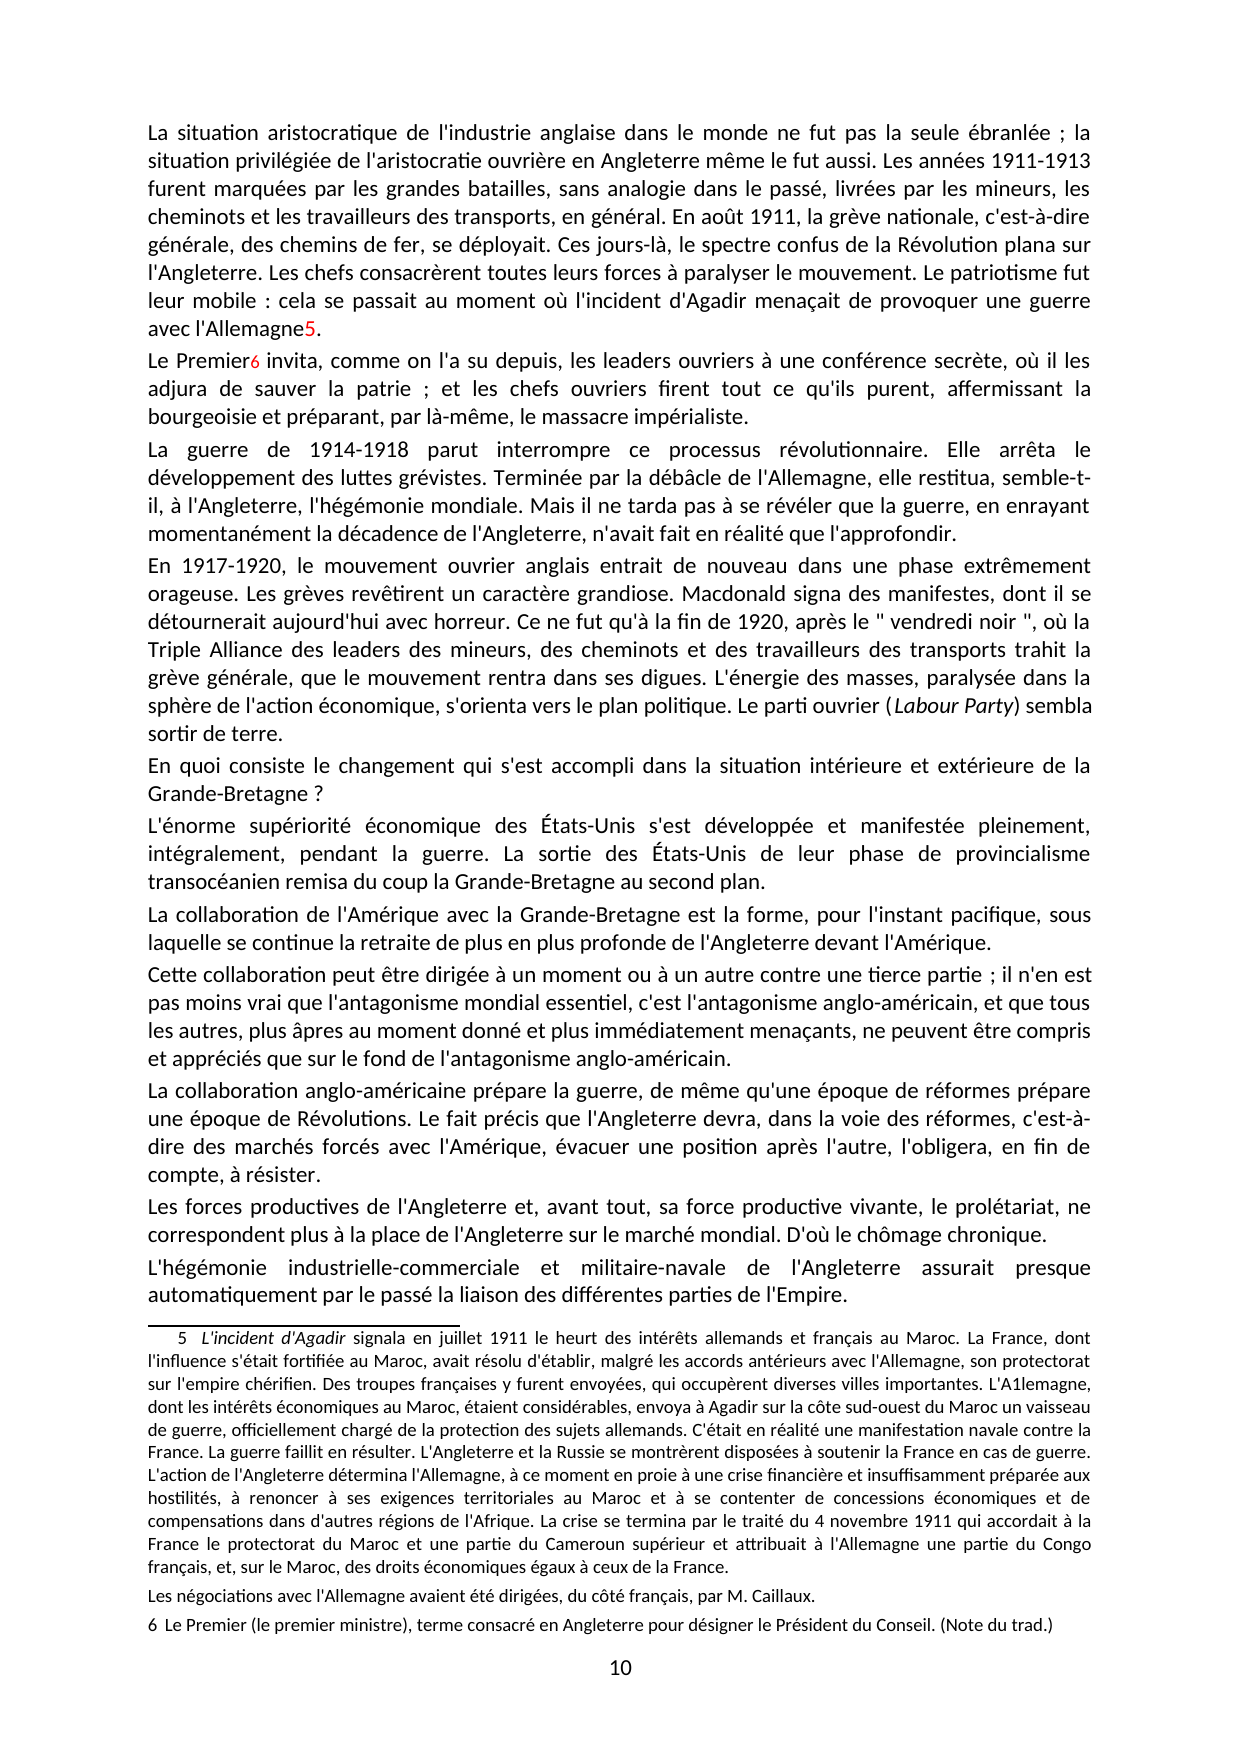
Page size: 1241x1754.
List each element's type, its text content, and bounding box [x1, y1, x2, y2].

text En quoi consiste le changement qui s'est accompli dans la situation intérieure et extérieure de la Grande-Bretagne ? [148, 751, 1093, 807]
text L'incident d'Agadir signala en juillet 1911 le heurt des intérêts allemands et français au Maroc. La France, dont l'influence s'était fortifiée au Maroc, avait résolu d'établir, malgré les accords antérieurs avec l'Allemagne, son protectorat sur l'empire chérifien. Des troupes françaises y furent envoyées, qui occupèrent diverses villes importantes. L'A1lemagne, dont les intérêts économiques au Maroc, étaient considérables, envoya à Agadir sur la côte sud-ouest du Maroc un vaisseau de guerre, officiellement chargé de la protection des sujets allemands. C'était en réalité une manifestation navale contre la France. La guerre faillit en résulter. L'Angleterre et la Russie se montrèrent disposées à soutenir la France en cas de guerre. L'action de l'Angleterre détermina l'Allemagne, à ce moment en proie à une crise financière et insuffisamment préparée aux hostilités, à renoncer à ses exigences territoriales au Maroc et à se contenter de concessions économiques et de compensations dans d'autres régions de l'Afrique. La crise se termina par le traité du 4 novembre 1911 qui accordait à la France le protectorat du Maroc et une partie du Cameroun supérieur et attribuait à l'Allemagne une partie du Congo français, et, sur le Maroc, des droits économiques égaux à ceux de la France. [148, 1326, 1093, 1578]
text L'énorme supériorité économique des États-Unis s'est développée et manifestée pleinement, intégralement, pendant la guerre. La sortie des États-Unis de leur phase de provincialisme transocéanien remisa du coup la Grande-Bretagne au second plan. [148, 811, 1093, 896]
text En 1917-1920, le mouvement ouvrier anglais entrait de nouveau dans une phase extrêmement orageuse. Les grèves revêtirent un caractère grandiose. Macdonald signa des manifestes, dont il se détournerait aujourd'hui avec horreur. Ce ne fut qu'à la fin de 1920, après le " vendredi noir ", où la Triple Alliance des leaders des mineurs, des cheminots et des travailleurs des transports trahit la grève générale, que le mouvement rentra dans ses digues. L'énergie des masses, paralysée dans la sphère de l'action économique, s'orienta vers le plan politique. Le parti ouvrier (Labour Party) sembla sortir de terre. [148, 551, 1093, 747]
text La collaboration de l'Amérique avec la Grande-Bretagne est la forme, pour l'instant pacifique, sous laquelle se continue la retraite de plus en plus profonde de l'Angleterre devant l'Amérique. [148, 900, 1093, 956]
text Le Premier (le premier ministre), terme consacré en Angleterre pour désigner le Président du Conseil. (Note du trad.) [148, 1613, 1093, 1636]
text Cette collaboration peut être dirigée à un moment ou à un autre contre une tierce partie ; il n'en est pas moins vrai que l'antagonisme mondial essentiel, c'est l'antagonisme anglo-américain, et que tous les autres, plus âpres au moment donné et plus immédiatement menaçants, ne peuvent être compris et appréciés que sur le fond de l'antagonisme anglo-américain. [148, 960, 1093, 1072]
text Le Premier invita, comme on l'a su depuis, les leaders ouvriers à une conférence secrète, où il les adjura de sauver la patrie ; et les chefs ouvriers firent tout ce qu'ils purent, affermissant la bourgeoisie et préparant, par là-même, le massacre impérialiste. [148, 346, 1093, 431]
text La collaboration anglo-américaine prépare la guerre, de même qu'une époque de réformes prépare une époque de Révolutions. Le fait précis que l'Angleterre devra, dans la voie des réformes, c'est-à-dire des marchés forcés avec l'Amérique, évacuer une position après l'autre, l'obligera, en fin de compte, à résister. [148, 1076, 1093, 1188]
text Les négociations avec l'Allemagne avaient été dirigées, du côté français, par M. Caillaux. [148, 1584, 1093, 1607]
text Les forces productives de l'Angleterre et, avant tout, sa force productive vivante, le prolétariat, ne correspondent plus à la place de l'Angleterre sur le marché mondial. D'où le chômage chronique. [148, 1192, 1093, 1248]
text La guerre de 1914-1918 parut interrompre ce processus révolutionnaire. Elle arrêta le développement des luttes grévistes. Terminée par la débâcle de l'Allemagne, elle restitua, semble-t-il, à l'Angleterre, l'hégémonie mondiale. Mais il ne tarda pas à se révéler que la guerre, en enrayant momentanément la décadence de l'Angleterre, n'avait fait en réalité que l'approfondir. [148, 435, 1093, 547]
text La situation aristocratique de l'industrie anglaise dans le monde ne fut pas la seule ébranlée ; la situation privilégiée de l'aristocratie ouvrière en Angleterre même le fut aussi. Les années 1911-1913 furent marquées par les grandes batailles, sans analogie dans le passé, livrées par les mineurs, les cheminots et les travailleurs des transports, en général. En août 1911, la grève nationale, c'est-à-dire générale, des chemins de fer, se déployait. Ces jours-là, le spectre confus de la Révolution plana sur l'Angleterre. Les chefs consacrèrent toutes leurs forces à paralyser le mouvement. Le patriotisme fut leur mobile : cela se passait au moment où l'incident d'Agadir menaçait de provoquer une guerre avec l'Allemagne. [148, 118, 1093, 342]
text L'hégémonie industrielle-commerciale et militaire-navale de l'Angleterre assurait presque automatiquement par le passé la liaison des différentes parties de l'Empire. [148, 1253, 1093, 1309]
